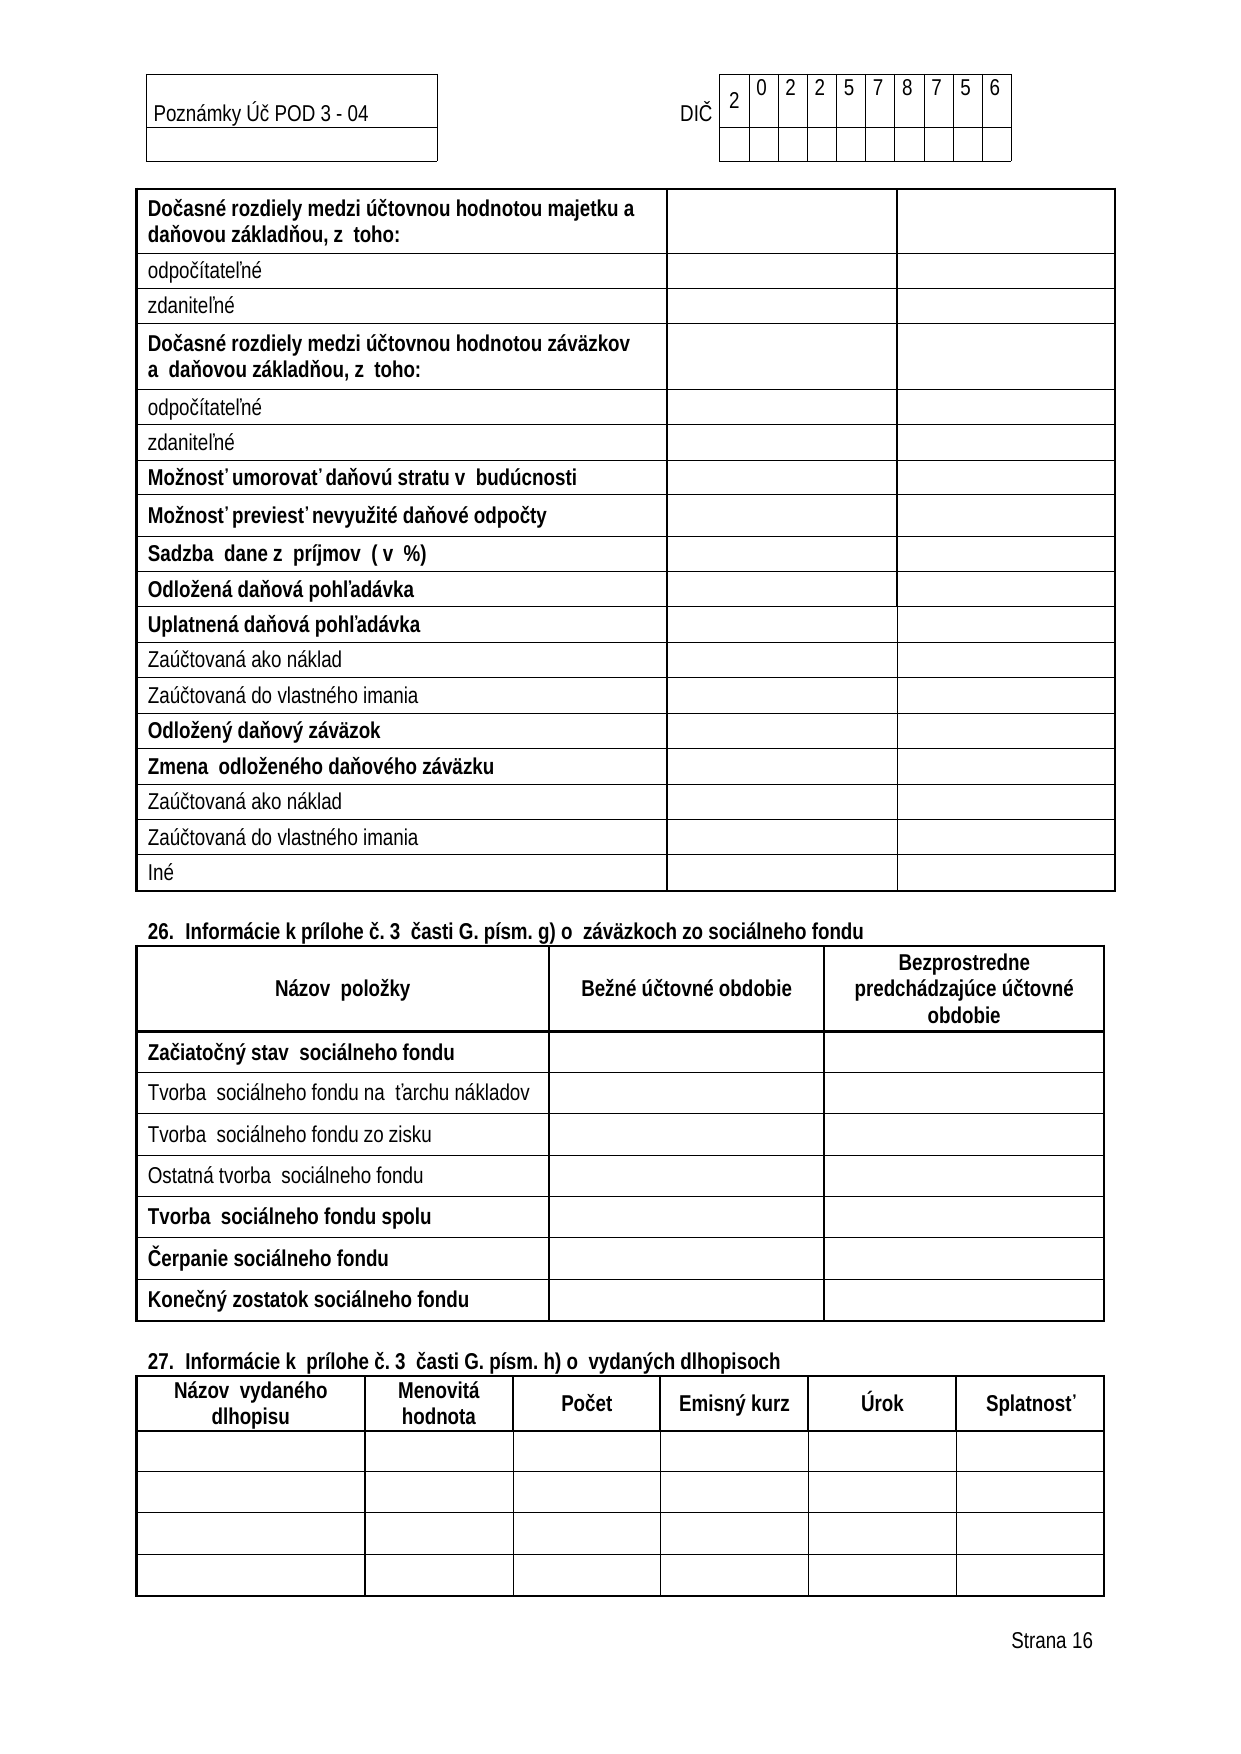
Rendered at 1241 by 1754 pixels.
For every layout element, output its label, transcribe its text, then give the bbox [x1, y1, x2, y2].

table_cell [366, 1555, 513, 1595]
table_header Splatnosť [957, 1377, 1103, 1429]
table_cell Tvorba sociálneho fondu spolu [138, 1197, 548, 1237]
table_cell Zaúčtovaná do vlastného imania [138, 820, 666, 854]
table_cell [825, 1197, 1103, 1237]
table_cell Konečný zostatok sociálneho fondu [138, 1280, 548, 1320]
table_header Názov položky [138, 947, 548, 1030]
table_cell [550, 1033, 823, 1072]
table_cell [366, 1432, 513, 1471]
table_header Úrok [809, 1377, 955, 1429]
table_cell Zaúčtovaná ako náklad [138, 643, 666, 677]
table_cell [550, 1114, 823, 1154]
table_header Emisný kurz [661, 1377, 807, 1429]
table_cell [514, 1432, 660, 1471]
table_cell [661, 1472, 808, 1512]
table_cell Iné [138, 855, 666, 890]
table_cell [825, 1073, 1103, 1113]
table_cell [825, 1280, 1103, 1320]
table_cell [898, 495, 1114, 536]
table_cell [661, 1513, 808, 1553]
table_cell [138, 1472, 364, 1512]
table_cell [550, 1073, 823, 1113]
table_cell [668, 254, 896, 288]
table_cell Tvorba sociálneho fondu na ťarchu nákladov [138, 1073, 548, 1113]
table_header Bezprostredne predchádzajúce účtovné obdobie [825, 947, 1103, 1030]
table_cell Čerpanie sociálneho fondu [138, 1238, 548, 1278]
table_cell [898, 607, 1114, 642]
table_cell Dočasné rozdiely medzi účtovnou hodnotou majetku a daňovou základňou, z toho: [138, 190, 666, 252]
table_cell [957, 1432, 1103, 1471]
table_cell [898, 749, 1114, 783]
table_cell zdaniteľné [138, 289, 666, 323]
table_cell [668, 425, 896, 460]
table_cell Uplatnená daňová pohľadávka [138, 607, 666, 642]
table_cell [138, 1555, 364, 1595]
table_cell odpočítateľné [138, 254, 666, 288]
table_cell Sadzba dane z príjmov ( v %) [138, 537, 666, 571]
table_cell Dočasné rozdiely medzi účtovnou hodnotou záväzkov a daňovou základňou, z toho: [138, 324, 666, 389]
table_cell [138, 1513, 364, 1553]
table_cell [809, 1513, 956, 1553]
table_cell [668, 785, 897, 819]
table_cell [668, 749, 897, 783]
table_cell [514, 1472, 660, 1512]
table_cell [550, 1197, 823, 1237]
table_cell [668, 537, 896, 571]
table_cell Odložený daňový záväzok [138, 714, 666, 748]
subtitle Informácie k prílohe č. 3 časti G. písm. g) o záväzkoch zo sociálneho fondu [148, 918, 1093, 944]
table_cell [957, 1555, 1103, 1595]
table_cell [898, 643, 1114, 677]
table_cell [957, 1513, 1103, 1553]
table_cell [898, 425, 1114, 460]
table_cell [366, 1513, 513, 1553]
table_cell [898, 390, 1114, 424]
table_cell [138, 1432, 364, 1471]
table_cell [898, 461, 1114, 494]
table_cell [898, 785, 1114, 819]
table_cell [668, 289, 896, 323]
table_cell [809, 1555, 956, 1595]
table_cell odpočítateľné [138, 390, 666, 424]
table_cell [825, 1156, 1103, 1196]
table_cell [898, 820, 1114, 854]
table_cell Odložená daňová pohľadávka [138, 572, 666, 606]
table_cell Možnosť umorovať daňovú stratu v budúcnosti [138, 461, 666, 494]
table_cell [957, 1472, 1103, 1512]
table_cell [668, 495, 896, 536]
table_cell [825, 1033, 1103, 1072]
table_cell [668, 607, 897, 642]
table_cell [809, 1432, 956, 1471]
table_cell Možnosť previesť nevyužité daňové odpočty [138, 495, 666, 536]
table_cell [668, 855, 897, 890]
table_cell [898, 572, 1114, 606]
table_cell [898, 254, 1114, 288]
table_cell [550, 1238, 823, 1278]
table_cell [898, 714, 1114, 748]
table_cell Tvorba sociálneho fondu zo zisku [138, 1114, 548, 1154]
table_cell [366, 1472, 513, 1512]
table_cell [668, 190, 896, 252]
table_cell [898, 855, 1114, 890]
subtitle Informácie k prílohe č. 3 časti G. písm. h) o vydaných dlhopisoch [148, 1348, 1093, 1375]
table_cell [514, 1513, 660, 1553]
table_cell Ostatná tvorba sociálneho fondu [138, 1156, 548, 1196]
table_cell [825, 1238, 1103, 1278]
table_cell [514, 1555, 660, 1595]
table_cell [661, 1432, 808, 1471]
table_cell [898, 537, 1114, 571]
table_cell [668, 820, 897, 854]
table_cell Zaúčtovaná ako náklad [138, 785, 666, 819]
table_header Počet [514, 1377, 659, 1429]
table_cell [898, 190, 1114, 252]
table_cell [668, 714, 897, 748]
table_cell [898, 324, 1114, 389]
table_cell Zmena odloženého daňového záväzku [138, 749, 666, 783]
table_cell [668, 324, 896, 389]
table_cell [898, 678, 1114, 713]
table_cell [661, 1555, 808, 1595]
table_cell [668, 390, 896, 424]
table_cell [898, 289, 1114, 323]
table_cell [825, 1114, 1103, 1154]
table_header Názov vydaného dlhopisu [138, 1377, 364, 1429]
table_cell [550, 1280, 823, 1320]
table_cell [809, 1472, 956, 1512]
table_cell [668, 461, 896, 494]
table_header Bežné účtovné obdobie [550, 947, 823, 1030]
table_cell [668, 643, 897, 677]
table_cell Začiatočný stav sociálneho fondu [138, 1033, 548, 1072]
table_cell [668, 572, 896, 606]
table_cell [550, 1156, 823, 1196]
table_cell Zaúčtovaná do vlastného imania [138, 678, 666, 713]
table_header Menovitá hodnota [366, 1377, 512, 1429]
table_cell zdaniteľné [138, 425, 666, 460]
table_cell [668, 678, 897, 713]
